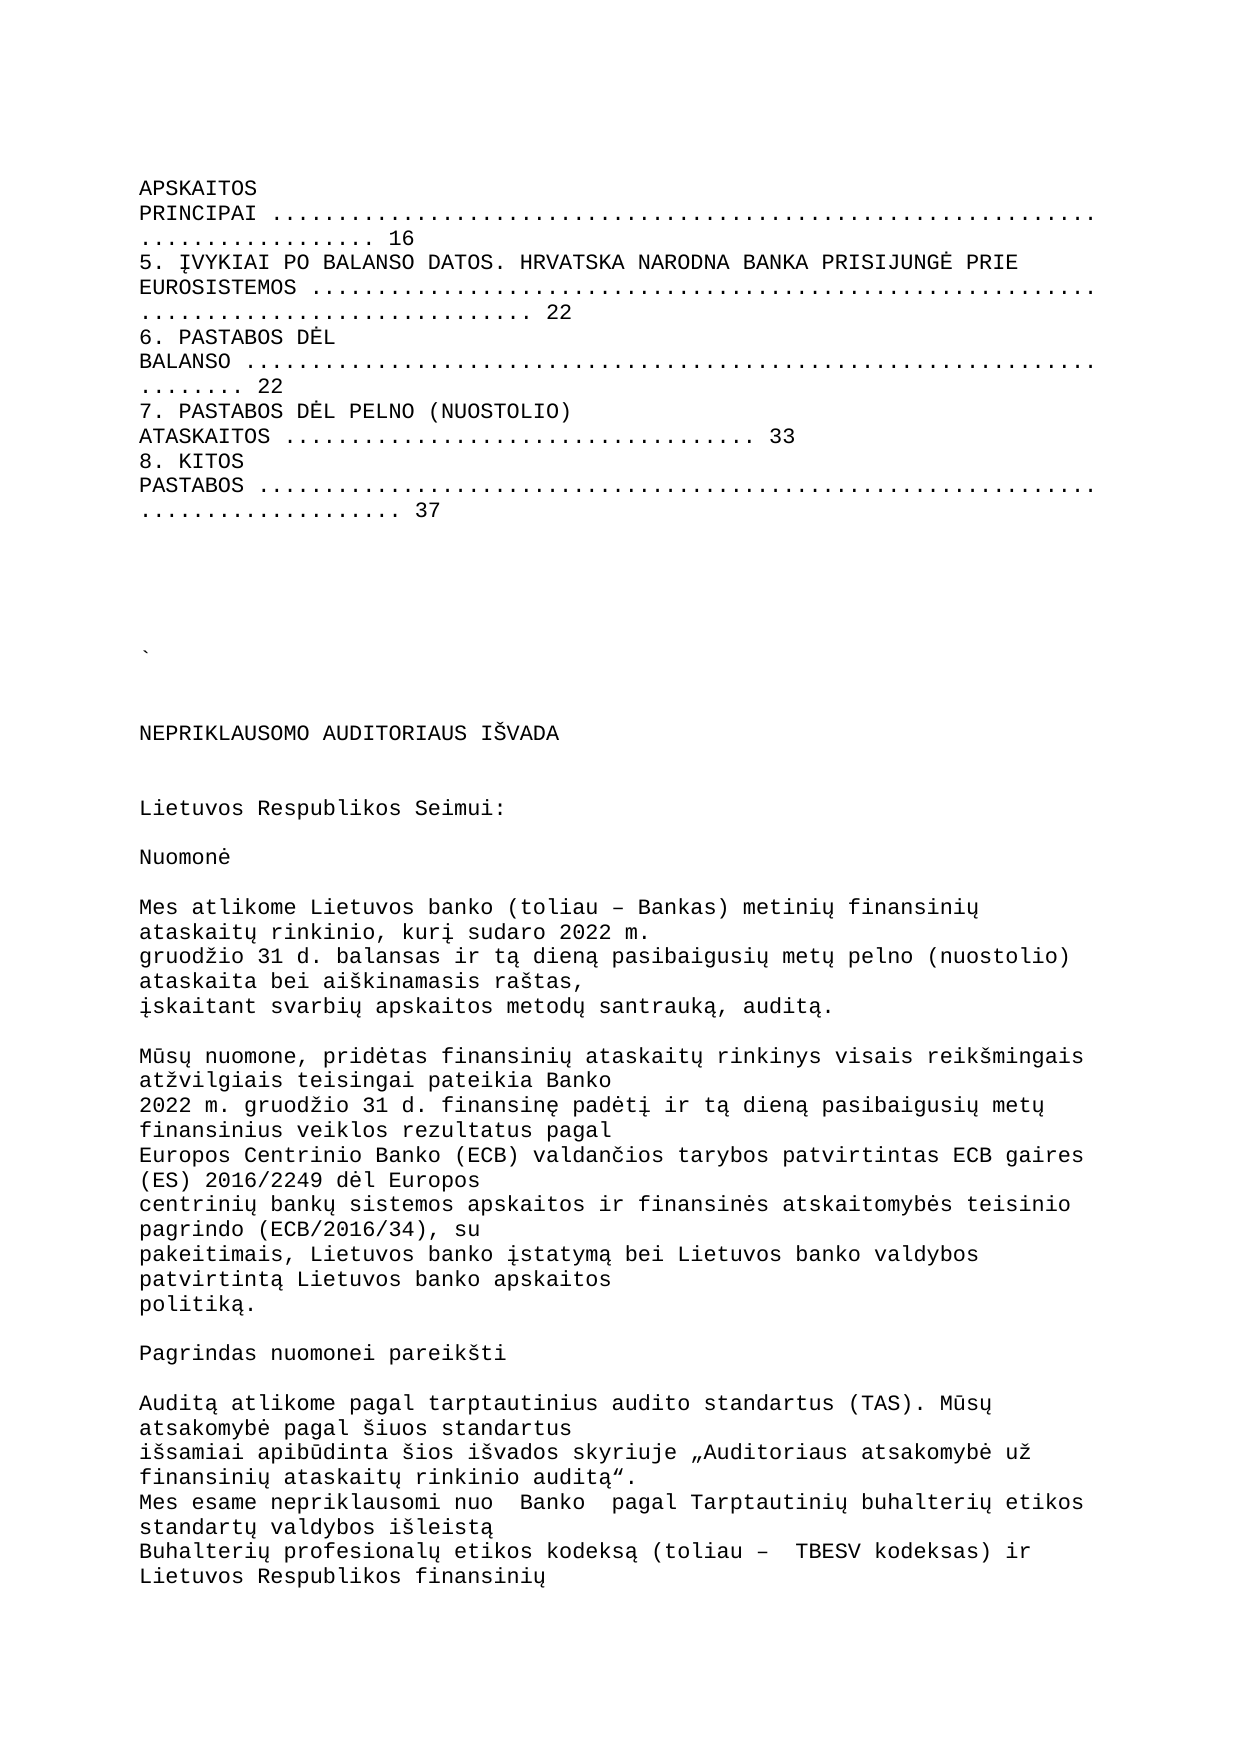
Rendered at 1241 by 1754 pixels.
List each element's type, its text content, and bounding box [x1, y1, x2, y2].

text Auditą atlikome pagal tarptautinius audito standartus (TAS). Mūsų atsakomybė pagal šiuos standartus [139, 1392, 1101, 1442]
text gruodžio 31 d. balansas ir tą dieną pasibaigusių metų pelno (nuostolio) ataskaita bei aiškinamasis raštas, [139, 946, 1101, 995]
text Mes esame nepriklausomi nuo Banko pagal Tarptautinių buhalterių etikos standartų valdybos išleistą [139, 1491, 1101, 1541]
text įskaitant svarbių apskaitos metodų santrauką, auditą. [139, 995, 1101, 1020]
text Nuomonė [139, 847, 1101, 871]
text Mes atlikome Lietuvos banko (toliau – Bankas) metinių finansinių ataskaitų rinkinio, kurį sudaro 2022 m. [139, 896, 1101, 946]
text 8. KITOS PASTABOS .................................................................................... 37 [139, 450, 1101, 524]
text politiką. [139, 1293, 1101, 1318]
text APSKAITOS PRINCIPAI ................................................................................. 16 [139, 177, 1101, 252]
text Buhalterių profesionalų etikos kodeksą (toliau – TBESV kodeksas) ir Lietuvos Respublikos finansinių [139, 1541, 1101, 1590]
text 2022 m. gruodžio 31 d. finansinę padėtį ir tą dieną pasibaigusių metų finansinius veiklos rezultatus pagal [139, 1094, 1101, 1144]
text 5. ĮVYKIAI PO BALANSO DATOS. HRVATSKA NARODNA BANKA PRISIJUNGĖ PRIE [139, 252, 1101, 276]
text centrinių bankų sistemos apskaitos ir finansinės atskaitomybės teisinio pagrindo (ECB/2016/34), su [139, 1194, 1101, 1243]
text pakeitimais, Lietuvos banko įstatymą bei Lietuvos banko valdybos patvirtintą Lietuvos banko apskaitos [139, 1243, 1101, 1293]
text išsamiai apibūdinta šios išvados skyriuje „Auditoriaus atsakomybė už finansinių ataskaitų rinkinio auditą“. [139, 1442, 1101, 1491]
text ` [139, 648, 1101, 673]
text NEPRIKLAUSOMO AUDITORIAUS IŠVADA [139, 723, 1101, 747]
text 6. PASTABOS DĖL BALANSO ......................................................................... 22 [139, 326, 1101, 400]
text Europos Centrinio Banko (ECB) valdančios tarybos patvirtintas ECB gaires (ES) 2016/2249 dėl Europos [139, 1144, 1101, 1194]
text EUROSISTEMOS .......................................................................................... 22 [139, 276, 1101, 326]
text Pagrindas nuomonei pareikšti [139, 1342, 1101, 1367]
text 7. PASTABOS DĖL PELNO (NUOSTOLIO) ATASKAITOS .................................... 33 [139, 400, 1101, 450]
text Lietuvos Respublikos Seimui: [139, 797, 1101, 822]
text Mūsų nuomone, pridėtas finansinių ataskaitų rinkinys visais reikšmingais atžvilgiais teisingai pateikia Banko [139, 1045, 1101, 1094]
